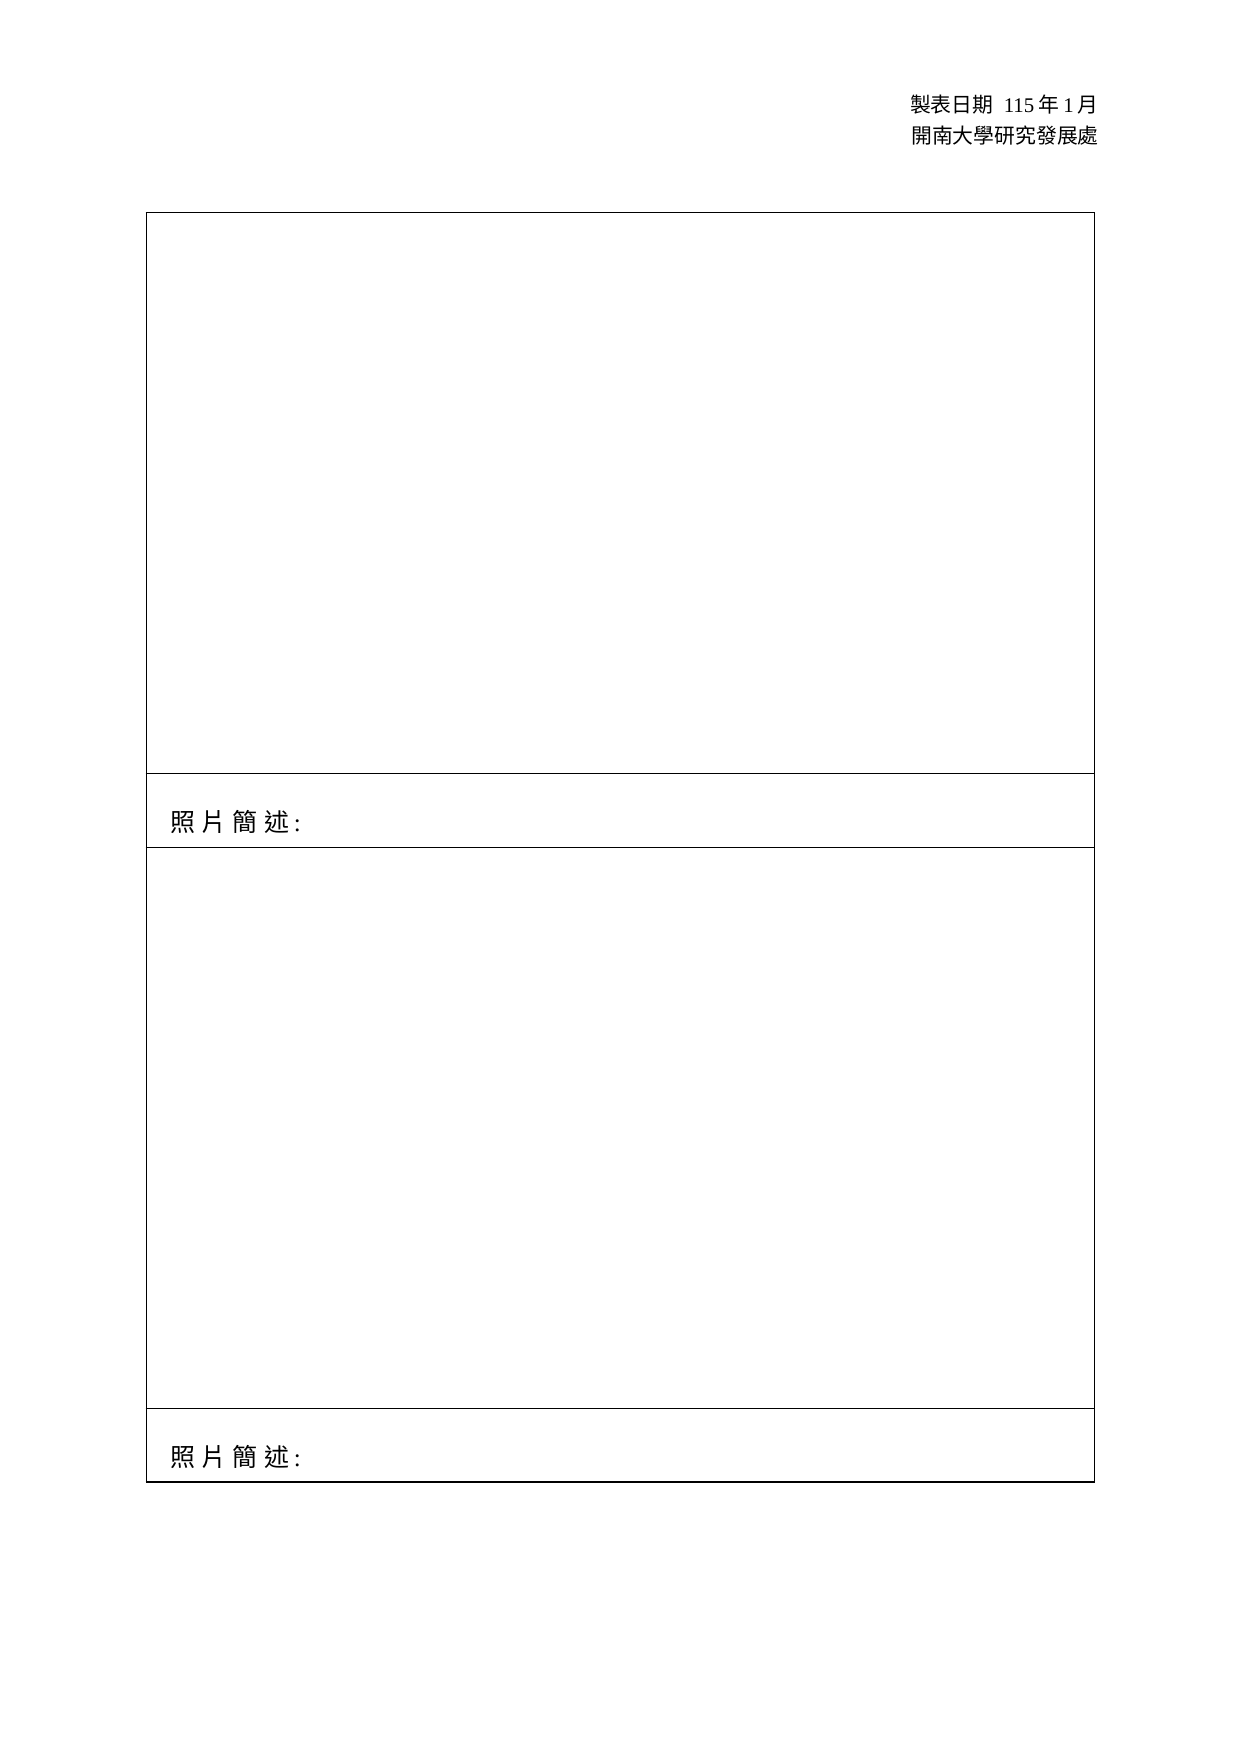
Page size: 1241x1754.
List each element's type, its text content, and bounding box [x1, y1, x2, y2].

table_header [147, 213, 1094, 773]
table_cell 照片簡述: [147, 1409, 1094, 1481]
table_cell [147, 848, 1094, 1407]
table_cell 照片簡述: [147, 774, 1094, 847]
